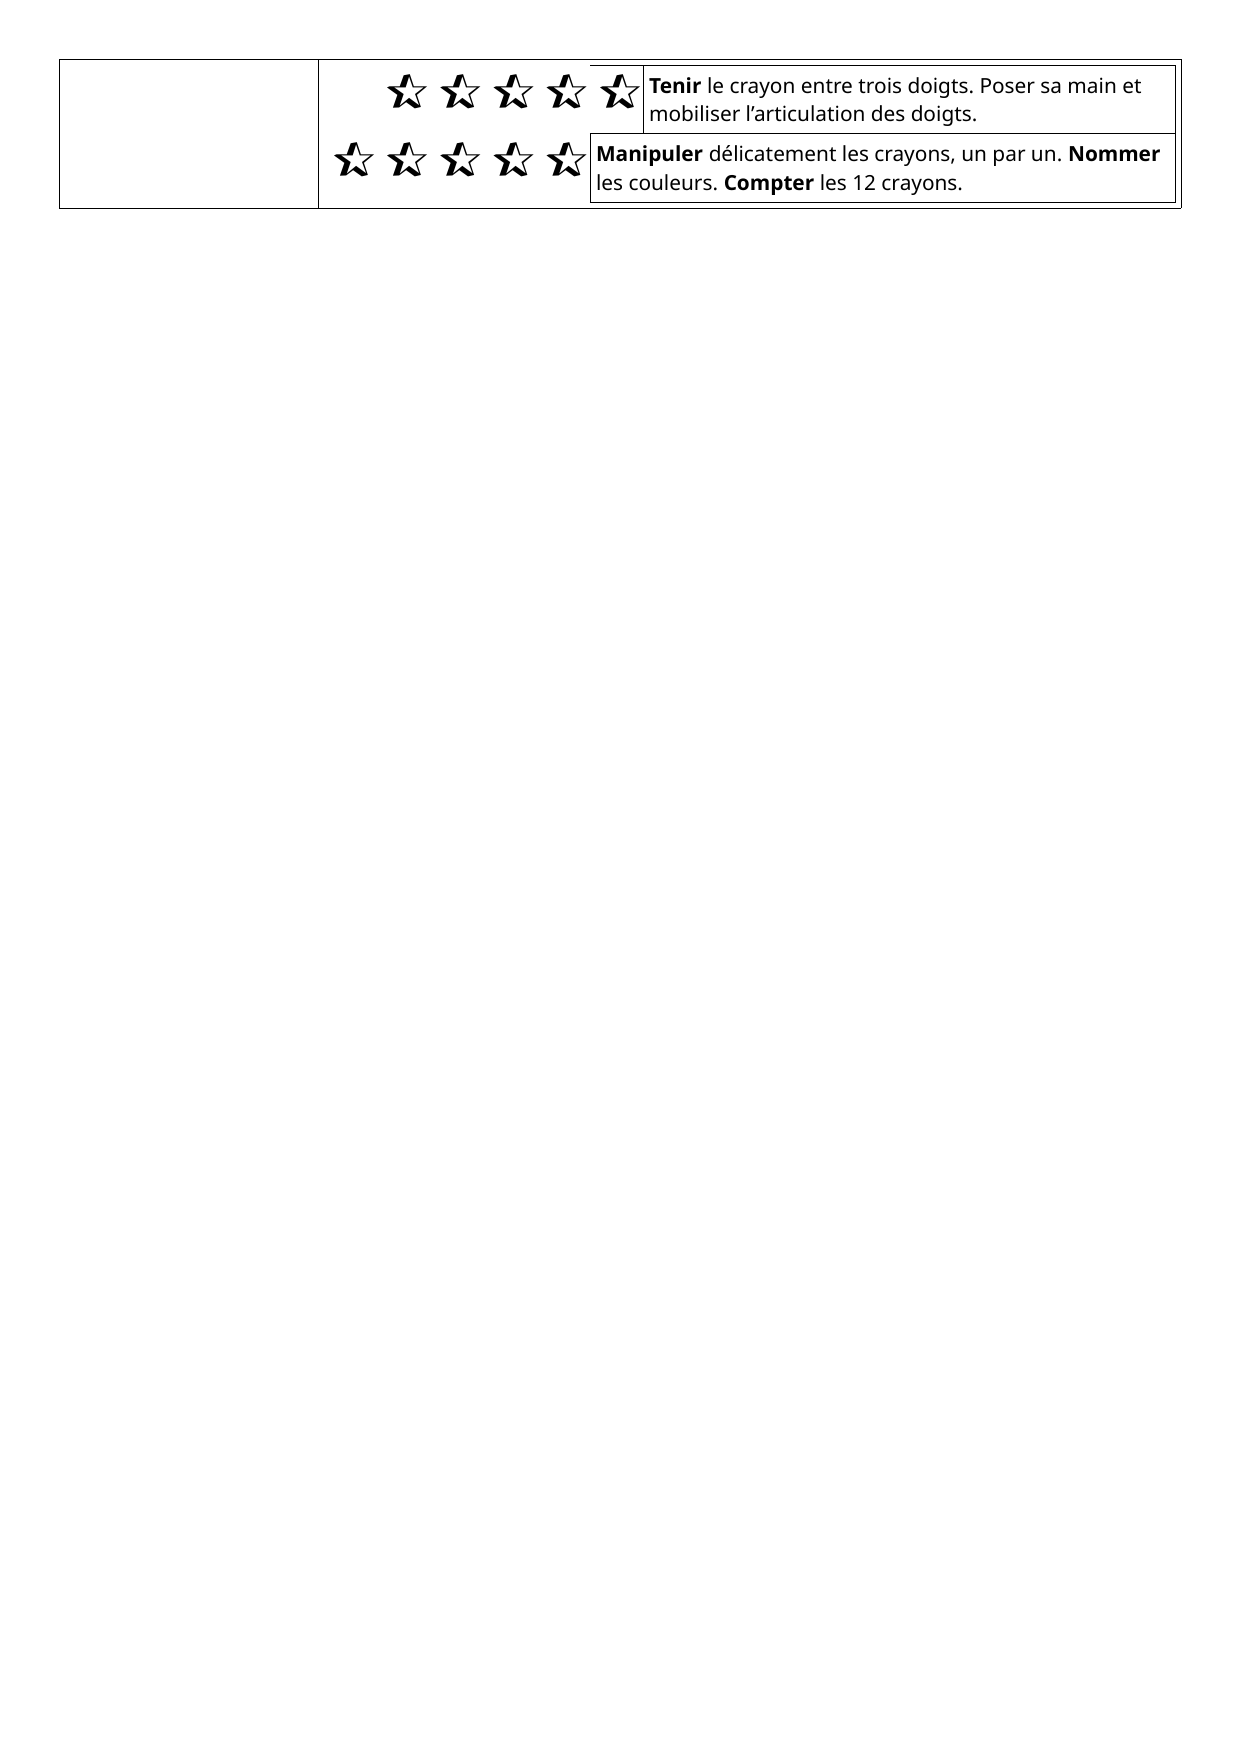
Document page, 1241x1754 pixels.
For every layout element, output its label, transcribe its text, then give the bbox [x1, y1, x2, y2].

table_cell  [377, 65, 430, 133]
table_cell  [430, 133, 484, 202]
table_cell Manipuler délicatement les crayons, un par un. Nommer les couleurs. Compter les 12 crayons. [591, 134, 1175, 202]
table_cell  [324, 133, 377, 202]
table_cell  [590, 66, 643, 133]
table_cell  [484, 133, 537, 202]
table_cell Tenir le crayon entre trois doigts. Poser sa main et mobiliser l’articulation des doigts. [644, 66, 1175, 133]
table_cell  [537, 65, 590, 133]
table_cell  [537, 133, 590, 202]
table_cell [319, 60, 1181, 208]
table_cell  [484, 65, 537, 133]
table_cell  [377, 133, 430, 202]
table_cell [324, 65, 377, 133]
table_cell  [430, 65, 484, 133]
table_cell [60, 60, 318, 208]
